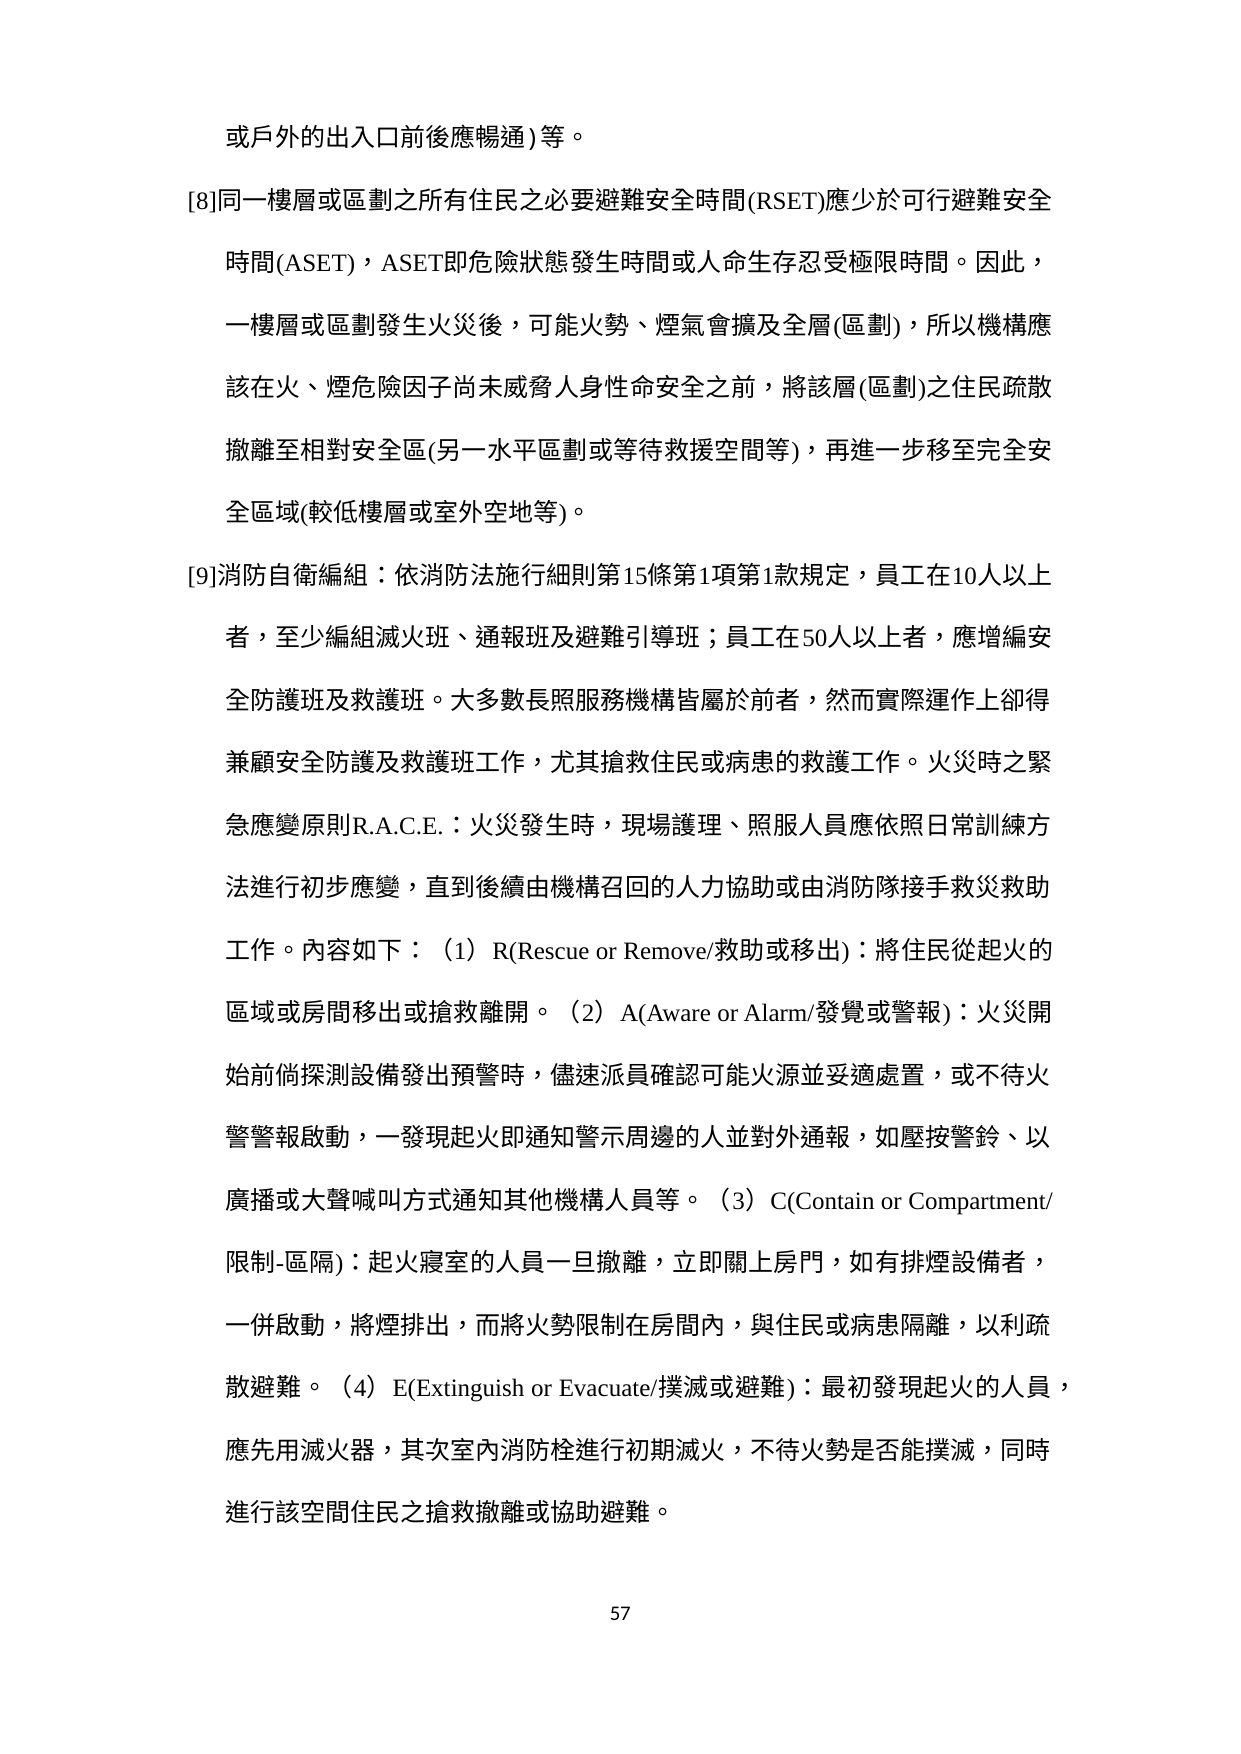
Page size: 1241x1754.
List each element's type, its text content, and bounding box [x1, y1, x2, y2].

text 或戶外的出入口前後應暢通)等。 [187, 94, 1053, 157]
text [8]同一樓層或區劃之所有住民之必要避難安全時間(RSET)應少於可行避難安全時間(ASET)，ASET即危險狀態發生時間或人命生存忍受極限時間。因此，一樓層或區劃發生火災後，可能火勢、煙氣會擴及全層(區劃)，所以機構應該在火、煙危險因子尚未威脅人身性命安全之前，將該層(區劃)之住民疏散撤離至相對安全區(另一水平區劃或等待救援空間等)，再進一步移至完全安全區域(較低樓層或室外空地等)。 [187, 157, 1053, 532]
text [9]消防自衛編組：依消防法施行細則第15條第1項第1款規定，員工在10人以上者，至少編組滅火班、通報班及避難引導班；員工在50人以上者，應增編安全防護班及救護班。大多數長照服務機構皆屬於前者，然而實際運作上卻得兼顧安全防護及救護班工作，尤其搶救住民或病患的救護工作。火災時之緊急應變原則R.A.C.E.：火災發生時，現場護理、照服人員應依照日常訓練方法進行初步應變，直到後續由機構召回的人力協助或由消防隊接手救災救助工作。內容如下：（1）R(Rescue or Remove/救助或移出)：將住民從起火的區域或房間移出或搶救離開。（2）A(Aware or Alarm/發覺或警報)：火災開始前倘探測設備發出預警時，儘速派員確認可能火源並妥適處置，或不待火警警報啟動，一發現起火即通知警示周邊的人並對外通報，如壓按警鈴、以廣播或大聲喊叫方式通知其他機構人員等。（3）C(Contain or Compartment/限制-區隔)：起火寢室的人員一旦撤離，立即關上房門，如有排煙設備者，一併啟動，將煙排出，而將火勢限制在房間內，與住民或病患隔離，以利疏散避難。（4）E(Extinguish or Evacuate/撲滅或避難)：最初發現起火的人員，應先用滅火器，其次室內消防栓進行初期滅火，不待火勢是否能撲滅，同時進行該空間住民之搶救撤離或協助避難。 [187, 532, 1053, 1532]
